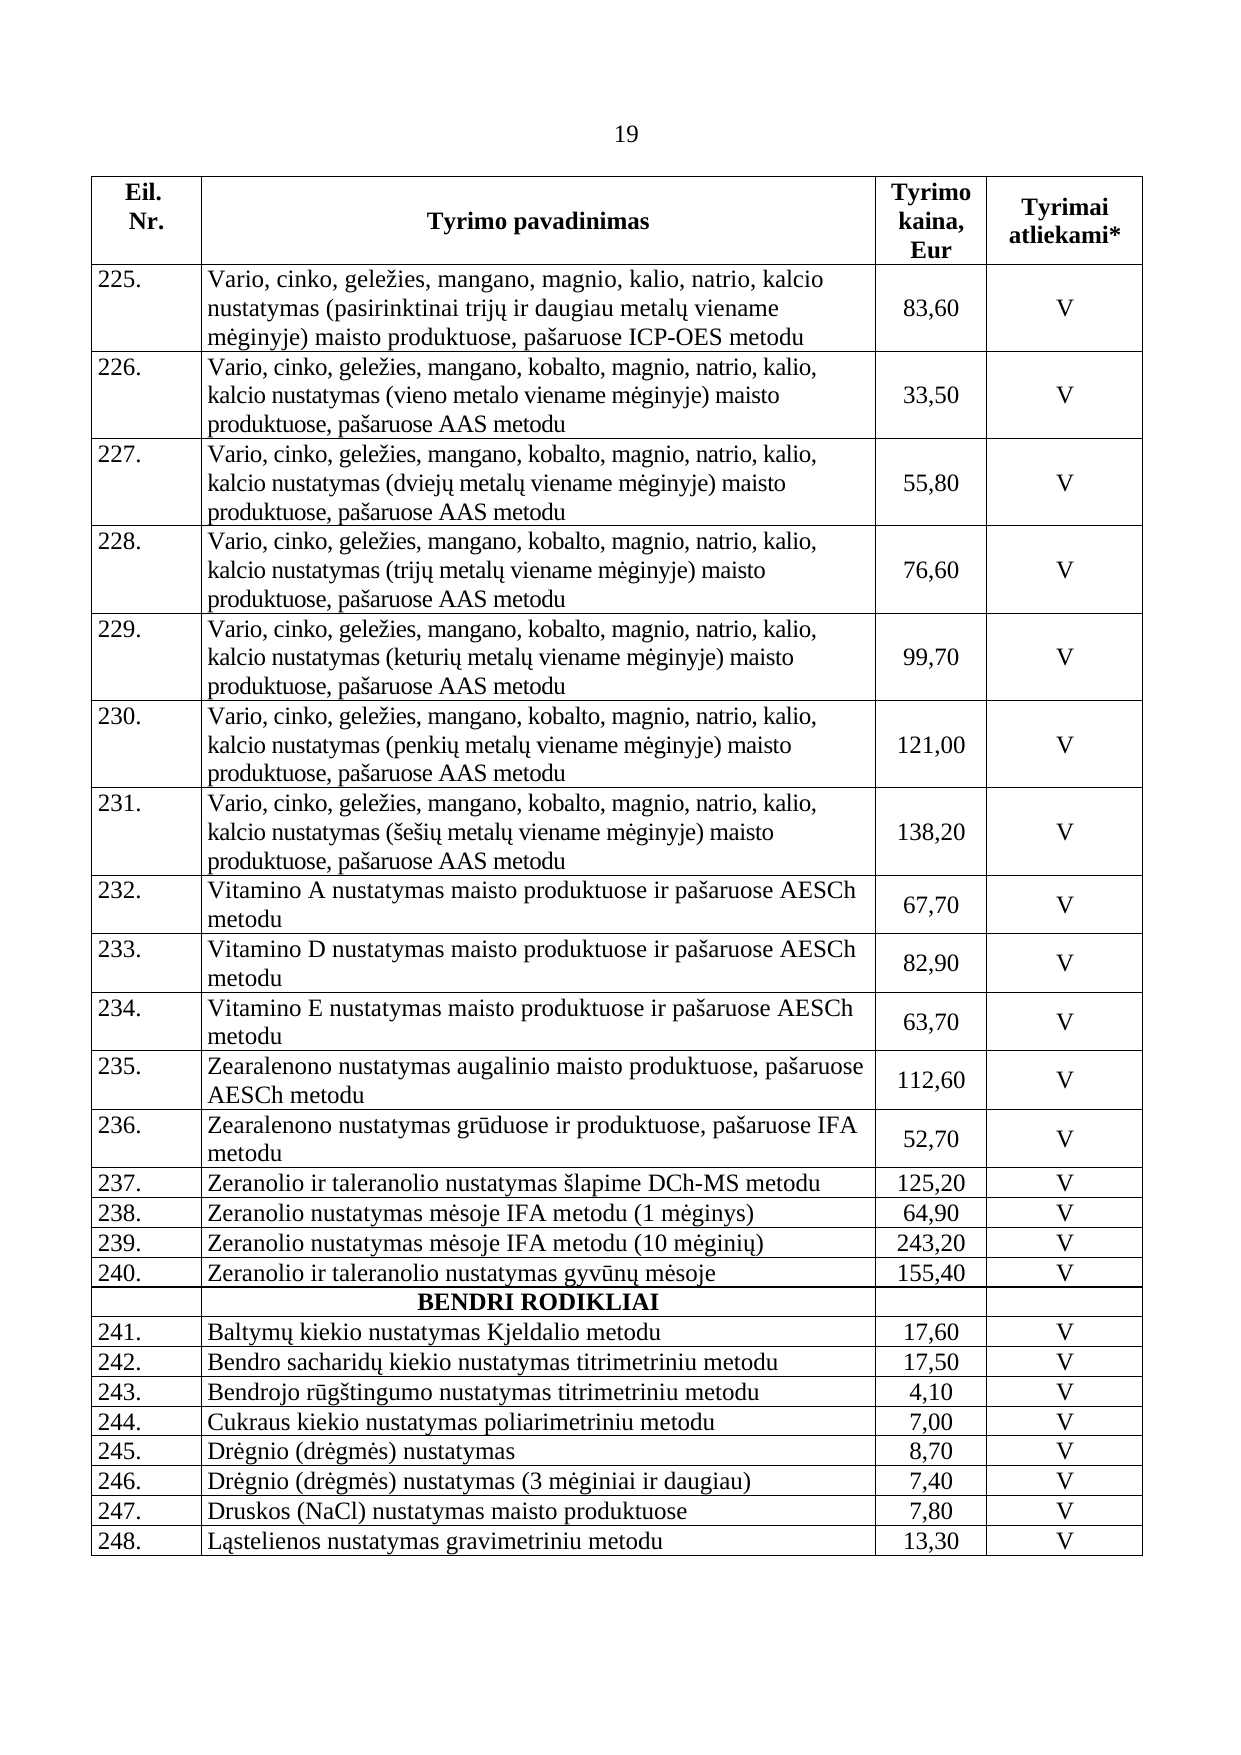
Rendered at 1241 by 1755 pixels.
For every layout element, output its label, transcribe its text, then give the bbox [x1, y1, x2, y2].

table_cell 234. [92, 993, 201, 1050]
table_cell 230. [92, 701, 201, 787]
table_cell Vario, cinko, geležies, mangano, kobalto, magnio, natrio, kalio, kalcio nustatymas (trijų metalų viename mėginyje) maisto produktuose, pašaruose AAS metodu [202, 526, 875, 613]
table_cell 243,20 [876, 1228, 986, 1257]
table_cell V [987, 352, 1142, 438]
table_cell V [987, 1377, 1142, 1406]
table_cell V [987, 934, 1142, 992]
table_cell Vario, cinko, geležies, mangano, kobalto, magnio, natrio, kalio, kalcio nustatymas (penkių metalų viename mėginyje) maisto produktuose, pašaruose AAS metodu [202, 701, 875, 787]
table_cell Zeranolio ir taleranolio nustatymas šlapime DCh-MS metodu [202, 1168, 875, 1197]
table_cell V [987, 993, 1142, 1050]
table_cell 243. [92, 1377, 201, 1406]
table_cell 7,80 [876, 1496, 986, 1525]
table_cell 7,00 [876, 1407, 986, 1435]
table_cell 7,40 [876, 1466, 986, 1495]
table_cell Baltymų kiekio nustatymas Kjeldalio metodu [202, 1317, 875, 1346]
table_cell 247. [92, 1496, 201, 1525]
table_cell [876, 1288, 986, 1316]
table_header Tyrimo pavadinimas [202, 177, 875, 263]
table_cell 231. [92, 788, 201, 874]
table_cell Vario, cinko, geležies, mangano, kobalto, magnio, natrio, kalio, kalcio nustatymas (šešių metalų viename mėginyje) maisto produktuose, pašaruose AAS metodu [202, 788, 875, 874]
table_cell 17,50 [876, 1347, 986, 1376]
table_cell Vario, cinko, geležies, mangano, kobalto, magnio, natrio, kalio, kalcio nustatymas (dviejų metalų viename mėginyje) maisto produktuose, pašaruose AAS metodu [202, 439, 875, 525]
table_cell Vitamino D nustatymas maisto produktuose ir pašaruose AESCh metodu [202, 934, 875, 992]
table_cell 76,60 [876, 526, 986, 613]
table_cell 138,20 [876, 788, 986, 874]
table_cell Vario, cinko, geležies, mangano, kobalto, magnio, natrio, kalio, kalcio nustatymas (keturių metalų viename mėginyje) maisto produktuose, pašaruose AAS metodu [202, 614, 875, 700]
table_cell Ląstelienos nustatymas gravimetriniu metodu [202, 1526, 875, 1554]
table_cell V [987, 1198, 1142, 1227]
table_cell 63,70 [876, 993, 986, 1050]
table_cell 225. [92, 265, 201, 351]
table_cell V [987, 1228, 1142, 1257]
table_cell 226. [92, 352, 201, 438]
table_cell V [987, 614, 1142, 700]
table_cell V [987, 1051, 1142, 1109]
table_cell Zeranolio ir taleranolio nustatymas gyvūnų mėsoje [202, 1258, 875, 1286]
table_cell V [987, 1110, 1142, 1167]
table_cell 232. [92, 876, 201, 933]
table_cell 241. [92, 1317, 201, 1346]
table_cell V [987, 701, 1142, 787]
table_cell 240. [92, 1258, 201, 1286]
table_cell [92, 1288, 201, 1316]
table_header Tyrimo kaina, Eur [876, 177, 986, 263]
table_cell Vitamino E nustatymas maisto produktuose ir pašaruose AESCh metodu [202, 993, 875, 1050]
table_header Eil. Nr. [92, 177, 201, 263]
table_cell 236. [92, 1110, 201, 1167]
table_cell Zearalenono nustatymas grūduose ir produktuose, pašaruose IFA metodu [202, 1110, 875, 1167]
table_cell Vario, cinko, geležies, mangano, kobalto, magnio, natrio, kalio, kalcio nustatymas (vieno metalo viename mėginyje) maisto produktuose, pašaruose AAS metodu [202, 352, 875, 438]
table_cell Druskos (NaCl) nustatymas maisto produktuose [202, 1496, 875, 1525]
table_cell Vario, cinko, geležies, mangano, magnio, kalio, natrio, kalcio nustatymas (pasirinktinai trijų ir daugiau metalų viename mėginyje) maisto produktuose, pašaruose ICP-OES metodu [202, 265, 875, 351]
table_cell V [987, 876, 1142, 933]
table_cell 99,70 [876, 614, 986, 700]
table_cell V [987, 526, 1142, 613]
table_cell 121,00 [876, 701, 986, 787]
table_cell 229. [92, 614, 201, 700]
table_cell 227. [92, 439, 201, 525]
table_header Tyrimai atliekami* [987, 177, 1142, 263]
table_cell Vitamino A nustatymas maisto produktuose ir pašaruose AESCh metodu [202, 876, 875, 933]
table_cell 237. [92, 1168, 201, 1197]
table_cell V [987, 439, 1142, 525]
table_cell 228. [92, 526, 201, 613]
table_cell 239. [92, 1228, 201, 1257]
table_cell V [987, 1258, 1142, 1286]
table_cell 82,90 [876, 934, 986, 992]
table_cell 244. [92, 1407, 201, 1435]
table_cell 112,60 [876, 1051, 986, 1109]
table_cell 52,70 [876, 1110, 986, 1167]
table_cell 242. [92, 1347, 201, 1376]
table_cell V [987, 1168, 1142, 1197]
table_cell 155,40 [876, 1258, 986, 1286]
table_cell Drėgnio (drėgmės) nustatymas (3 mėginiai ir daugiau) [202, 1466, 875, 1495]
table_cell 233. [92, 934, 201, 992]
table_cell 67,70 [876, 876, 986, 933]
table_cell 246. [92, 1466, 201, 1495]
table_cell V [987, 1496, 1142, 1525]
table_cell V [987, 1436, 1142, 1465]
table_cell 125,20 [876, 1168, 986, 1197]
table_cell 238. [92, 1198, 201, 1227]
table_cell 33,50 [876, 352, 986, 438]
table_cell V [987, 788, 1142, 874]
table_cell 235. [92, 1051, 201, 1109]
table_cell 248. [92, 1526, 201, 1554]
table_cell Drėgnio (drėgmės) nustatymas [202, 1436, 875, 1465]
table_cell 83,60 [876, 265, 986, 351]
table_cell V [987, 265, 1142, 351]
table_cell 8,70 [876, 1436, 986, 1465]
table_cell Cukraus kiekio nustatymas poliarimetriniu metodu [202, 1407, 875, 1435]
table_cell Zearalenono nustatymas augalinio maisto produktuose, pašaruose AESCh metodu [202, 1051, 875, 1109]
table_cell Zeranolio nustatymas mėsoje IFA metodu (1 mėginys) [202, 1198, 875, 1227]
table_cell V [987, 1526, 1142, 1554]
table_cell 4,10 [876, 1377, 986, 1406]
table_cell Bendro sacharidų kiekio nustatymas titrimetriniu metodu [202, 1347, 875, 1376]
table_cell Bendrojo rūgštingumo nustatymas titrimetriniu metodu [202, 1377, 875, 1406]
table_cell V [987, 1407, 1142, 1435]
table_cell V [987, 1347, 1142, 1376]
table_cell 64,90 [876, 1198, 986, 1227]
table_cell [987, 1288, 1142, 1316]
table_cell 13,30 [876, 1526, 986, 1554]
table_cell V [987, 1466, 1142, 1495]
table_cell Zeranolio nustatymas mėsoje IFA metodu (10 mėginių) [202, 1228, 875, 1257]
table_cell V [987, 1317, 1142, 1346]
table_cell 17,60 [876, 1317, 986, 1346]
table_cell 55,80 [876, 439, 986, 525]
table_cell 245. [92, 1436, 201, 1465]
table_cell BENDRI RODIKLIAI [202, 1288, 875, 1316]
